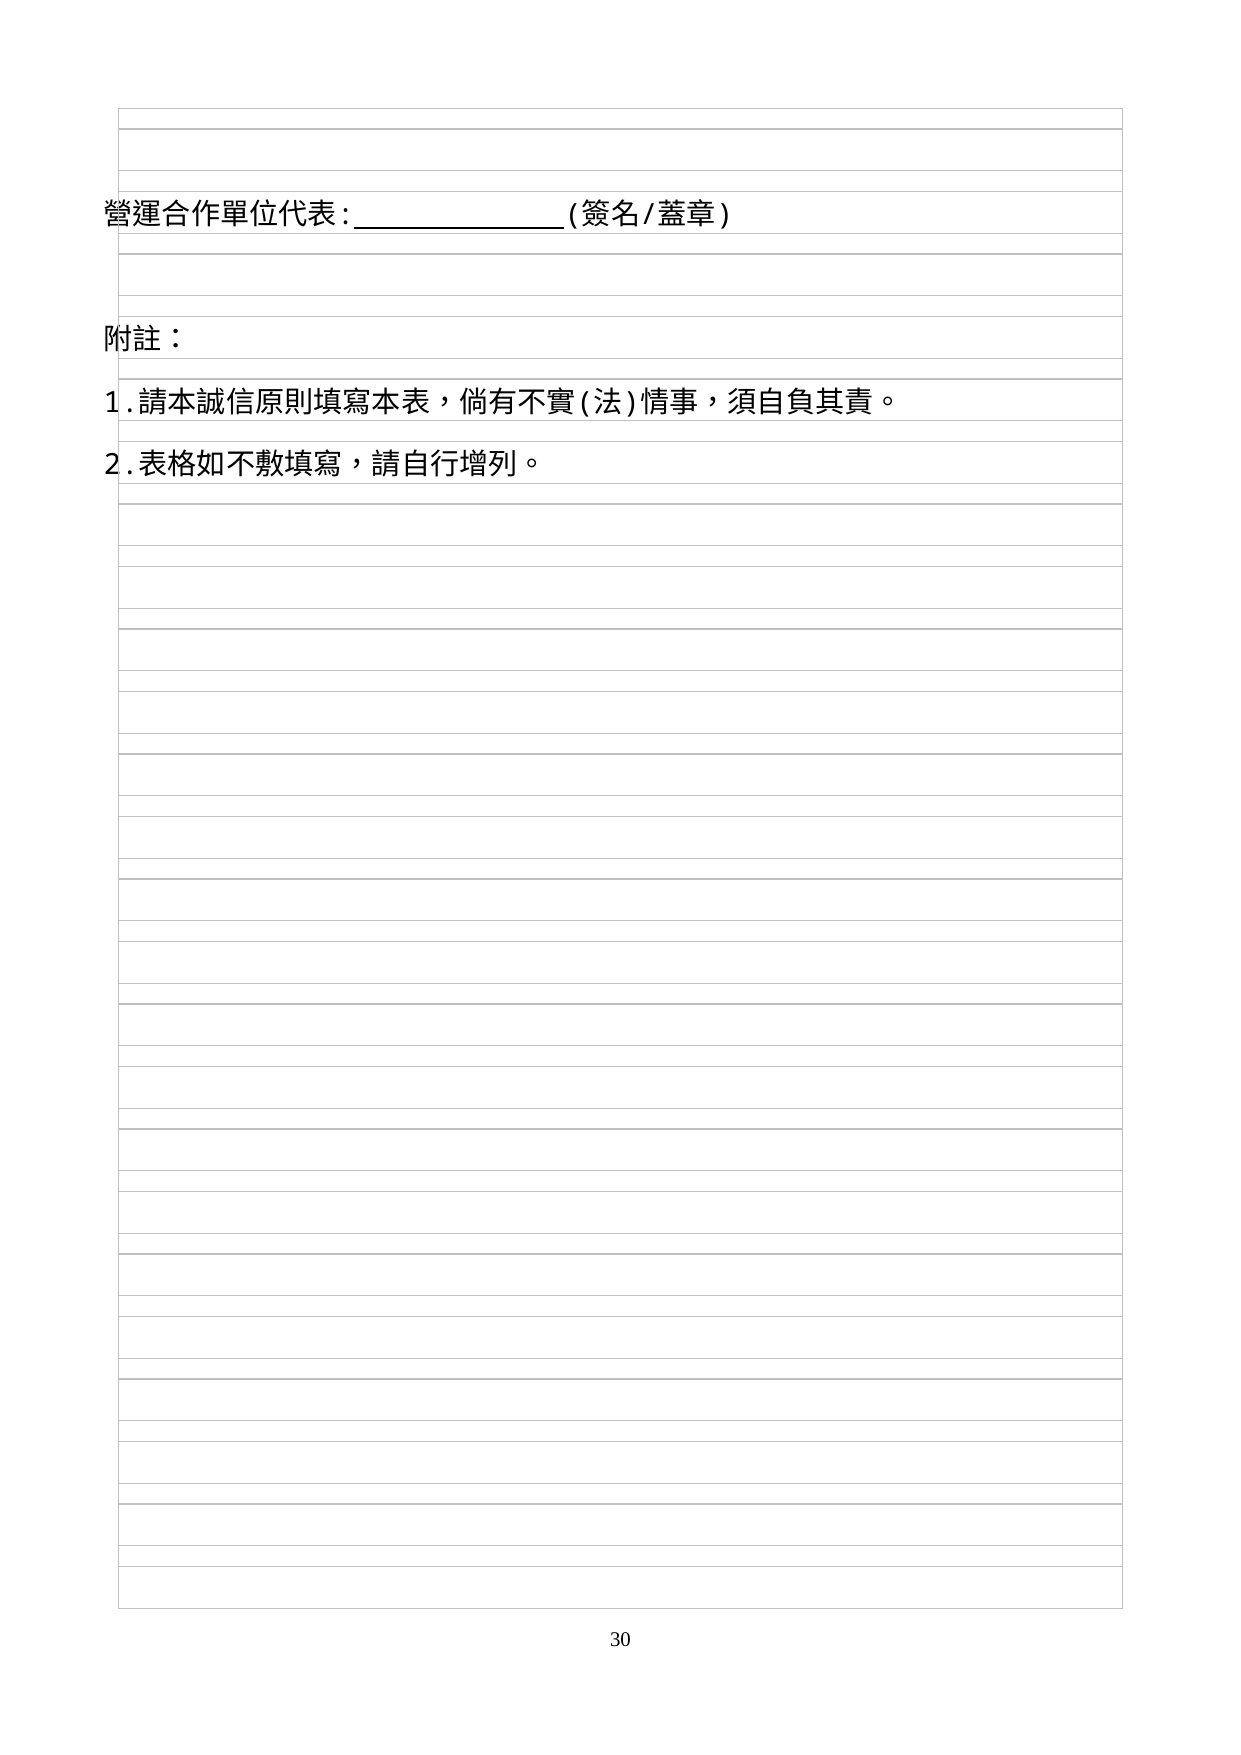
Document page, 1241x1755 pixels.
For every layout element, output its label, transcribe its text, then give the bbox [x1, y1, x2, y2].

text 2.表格如不敷填寫，請自行增列。 [119, 421, 1122, 441]
text 1.請本誠信原則填寫本表，倘有不實(法)情事，須自負其責。 [1123, 358, 1181, 420]
text 附註： [119, 296, 1122, 316]
text 1.請本誠信原則填寫本表，倘有不實(法)情事，須自負其責。 [119, 380, 1122, 420]
text 營運合作單位代表: (簽名/蓋章) [119, 192, 1122, 233]
text 附註： [1123, 295, 1181, 358]
text 2.表格如不敷填寫，請自行增列。 [1123, 420, 1181, 483]
text 營運合作單位代表: (簽名/蓋章) [103, 170, 118, 233]
text 2.表格如不敷填寫，請自行增列。 [119, 442, 1122, 483]
text 附註： [119, 317, 1122, 358]
text 附註： [103, 295, 118, 358]
text 1.請本誠信原則填寫本表，倘有不實(法)情事，須自負其責。 [103, 358, 118, 420]
text 營運合作單位代表: (簽名/蓋章) [1123, 170, 1181, 233]
text 1.請本誠信原則填寫本表，倘有不實(法)情事，須自負其責。 [119, 359, 1122, 378]
text 營運合作單位代表: (簽名/蓋章) [119, 171, 1122, 191]
text 2.表格如不敷填寫，請自行增列。 [103, 420, 118, 483]
